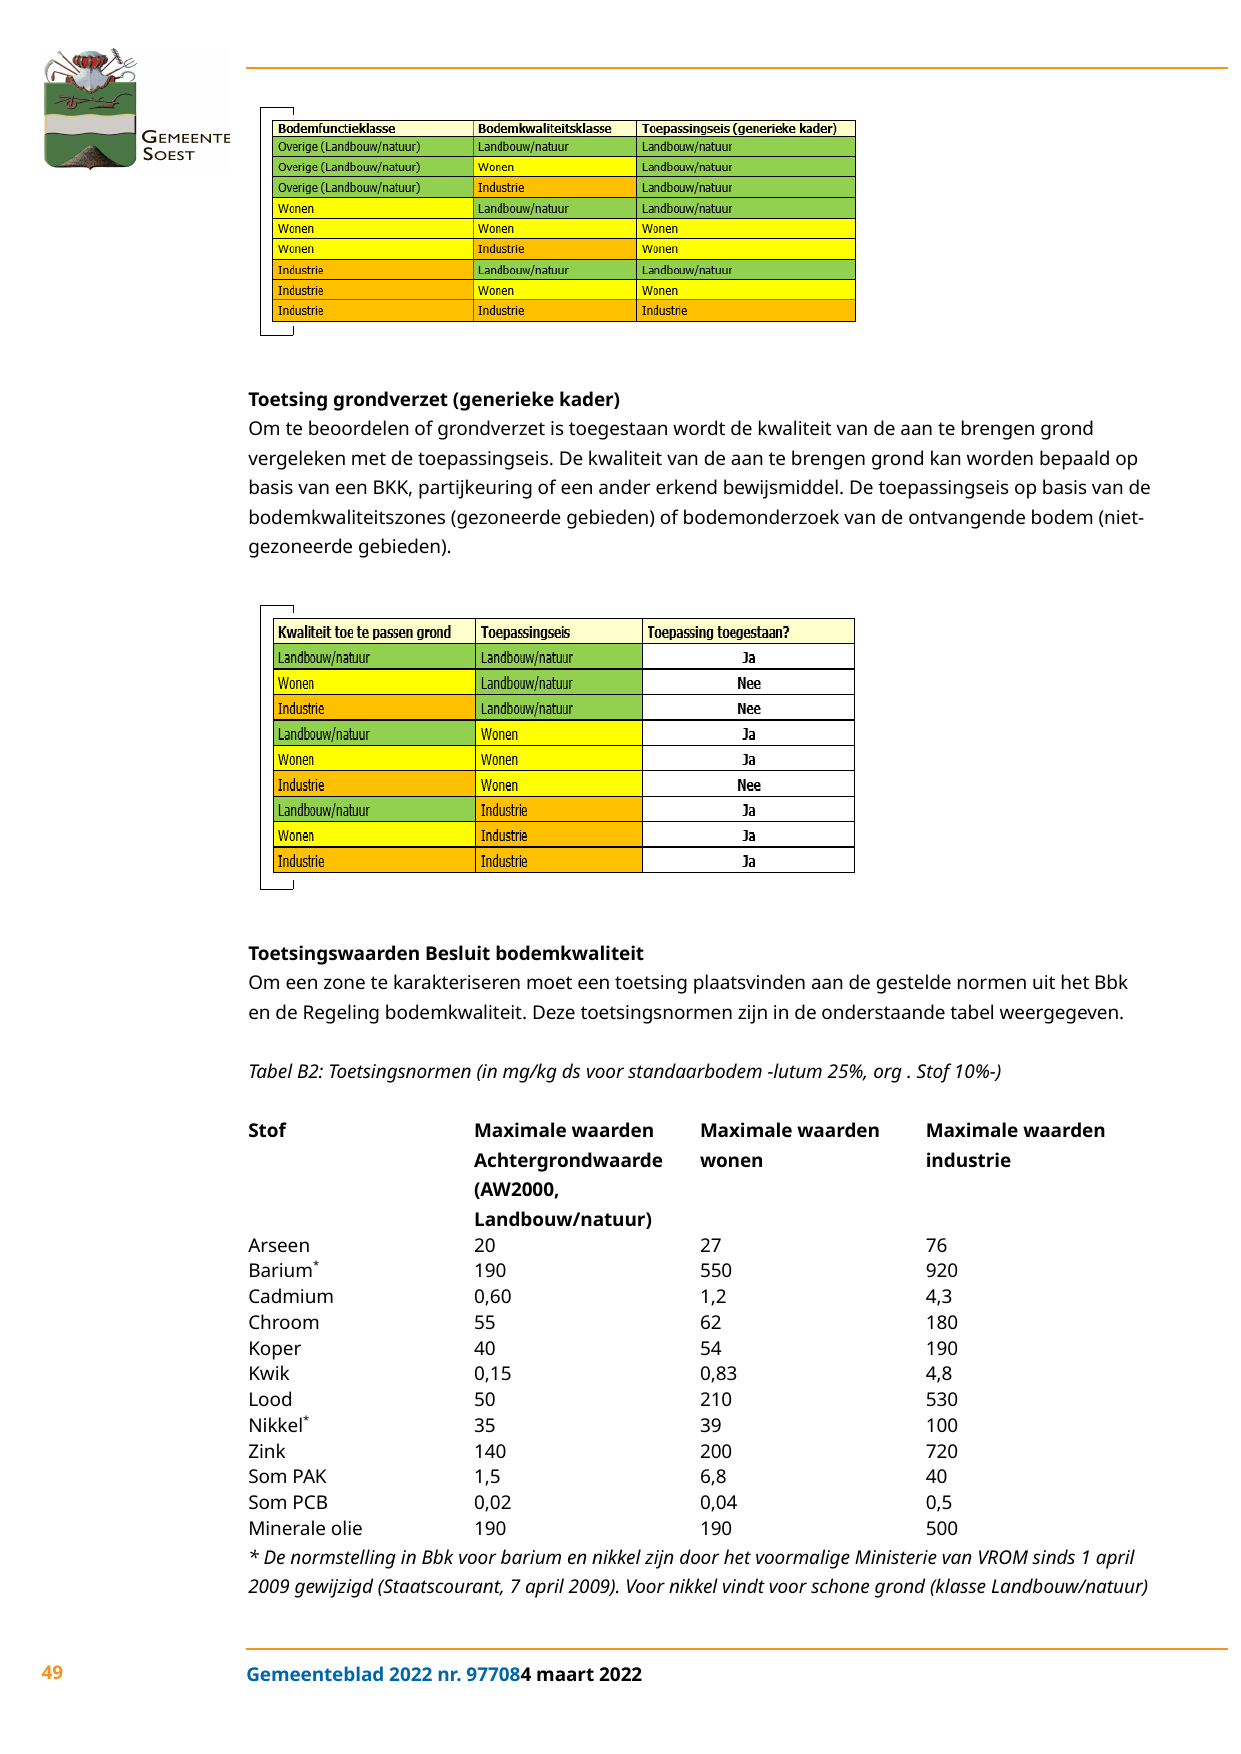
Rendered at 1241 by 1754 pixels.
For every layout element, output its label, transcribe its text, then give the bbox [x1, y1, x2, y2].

table_cell Minerale olie [248, 1515, 474, 1541]
table_cell Barium* [248, 1258, 474, 1283]
table_cell Lood [248, 1386, 474, 1412]
table_cell 920 [926, 1258, 1152, 1283]
table_cell 50 [474, 1386, 700, 1412]
picture [268, 613, 860, 880]
table_cell 530 [926, 1386, 1152, 1412]
table_header Maximale waarden Achtergrondwaarde (AW2000, Landbouw/natuur) [474, 1118, 700, 1232]
table_cell Chroom [248, 1309, 474, 1335]
table_cell 500 [926, 1515, 1152, 1541]
table_cell 62 [700, 1309, 926, 1335]
table_cell 190 [474, 1515, 700, 1541]
table_cell 200 [700, 1438, 926, 1463]
table_cell 1,2 [700, 1284, 926, 1309]
table_cell 76 [926, 1232, 1152, 1258]
text Tabel B2: Toetsingsnormen (in mg/kg ds voor standaarbodem -lutum 25%, org . Stof 10%-) [248, 1058, 1152, 1084]
table_cell Kwik [248, 1361, 474, 1386]
table_cell 40 [474, 1335, 700, 1361]
table_cell Som PCB [248, 1489, 474, 1515]
table_cell Cadmium [248, 1284, 474, 1309]
table_cell 0,04 [700, 1489, 926, 1515]
table_cell 39 [700, 1412, 926, 1438]
table_header Maximale waarden industrie [926, 1118, 1152, 1232]
table_cell 210 [700, 1386, 926, 1412]
table_cell 4,3 [926, 1284, 1152, 1309]
table_cell Koper [248, 1335, 474, 1361]
table_cell 0,60 [474, 1284, 700, 1309]
table_cell 0,15 [474, 1361, 700, 1386]
table_cell 550 [700, 1258, 926, 1283]
picture [41, 47, 231, 172]
table_cell 190 [700, 1515, 926, 1541]
table_cell Nikkel* [248, 1412, 474, 1438]
table_cell Som PAK [248, 1464, 474, 1489]
table_cell 27 [700, 1232, 926, 1258]
table_cell 4,8 [926, 1361, 1152, 1386]
table_cell 140 [474, 1438, 700, 1463]
table_header Stof [248, 1118, 474, 1232]
table_cell Arseen [248, 1232, 474, 1258]
text Om te beoordelen of grondverzet is toegestaan wordt de kwaliteit van de aan te brengen grond vergeleken met de toepassingseis. De kwaliteit van de aan te brengen grond kan worden bepaald op basis van een BKK, partijkeuring of een ander erkend bewijsmiddel. De toepassingseis op basis van de bodemkwaliteitszones (gezoneerde gebieden) of bodemonderzoek van de ontvangende bodem (niet-gezoneerde gebieden). [248, 415, 1152, 559]
table_cell 40 [926, 1464, 1152, 1489]
text Om een zone te karakteriseren moet een toetsing plaatsvinden aan de gestelde normen uit het Bbk en de Regeling bodemkwaliteit. Deze toetsingsnormen zijn in de onderstaande tabel weergegeven. [248, 969, 1152, 1025]
text * De normstelling in Bbk voor barium en nikkel zijn door het voormalige Ministerie van VROM sinds 1 april 2009 gewijzigd (Staatscourant, 7 april 2009). Voor nikkel vindt voor schone grond (klasse Landbouw/natuur) [248, 1544, 1152, 1599]
text Toetsingswaarden Besluit bodemkwaliteit [248, 940, 1152, 966]
table_cell 55 [474, 1309, 700, 1335]
table_cell 100 [926, 1412, 1152, 1438]
table_cell 6,8 [700, 1464, 926, 1489]
text Toetsing grondverzet (generieke kader) [248, 386, 1152, 411]
table_cell 0,02 [474, 1489, 700, 1515]
table_cell Zink [248, 1438, 474, 1463]
table_cell 190 [926, 1335, 1152, 1361]
table_cell 20 [474, 1232, 700, 1258]
picture [268, 115, 860, 326]
table_cell 720 [926, 1438, 1152, 1463]
table_cell 35 [474, 1412, 700, 1438]
table_cell 54 [700, 1335, 926, 1361]
table_cell 0,5 [926, 1489, 1152, 1515]
table_cell 0,83 [700, 1361, 926, 1386]
table_cell 1,5 [474, 1464, 700, 1489]
table_cell 190 [474, 1258, 700, 1283]
table_header Maximale waarden wonen [700, 1118, 926, 1232]
table_cell 180 [926, 1309, 1152, 1335]
